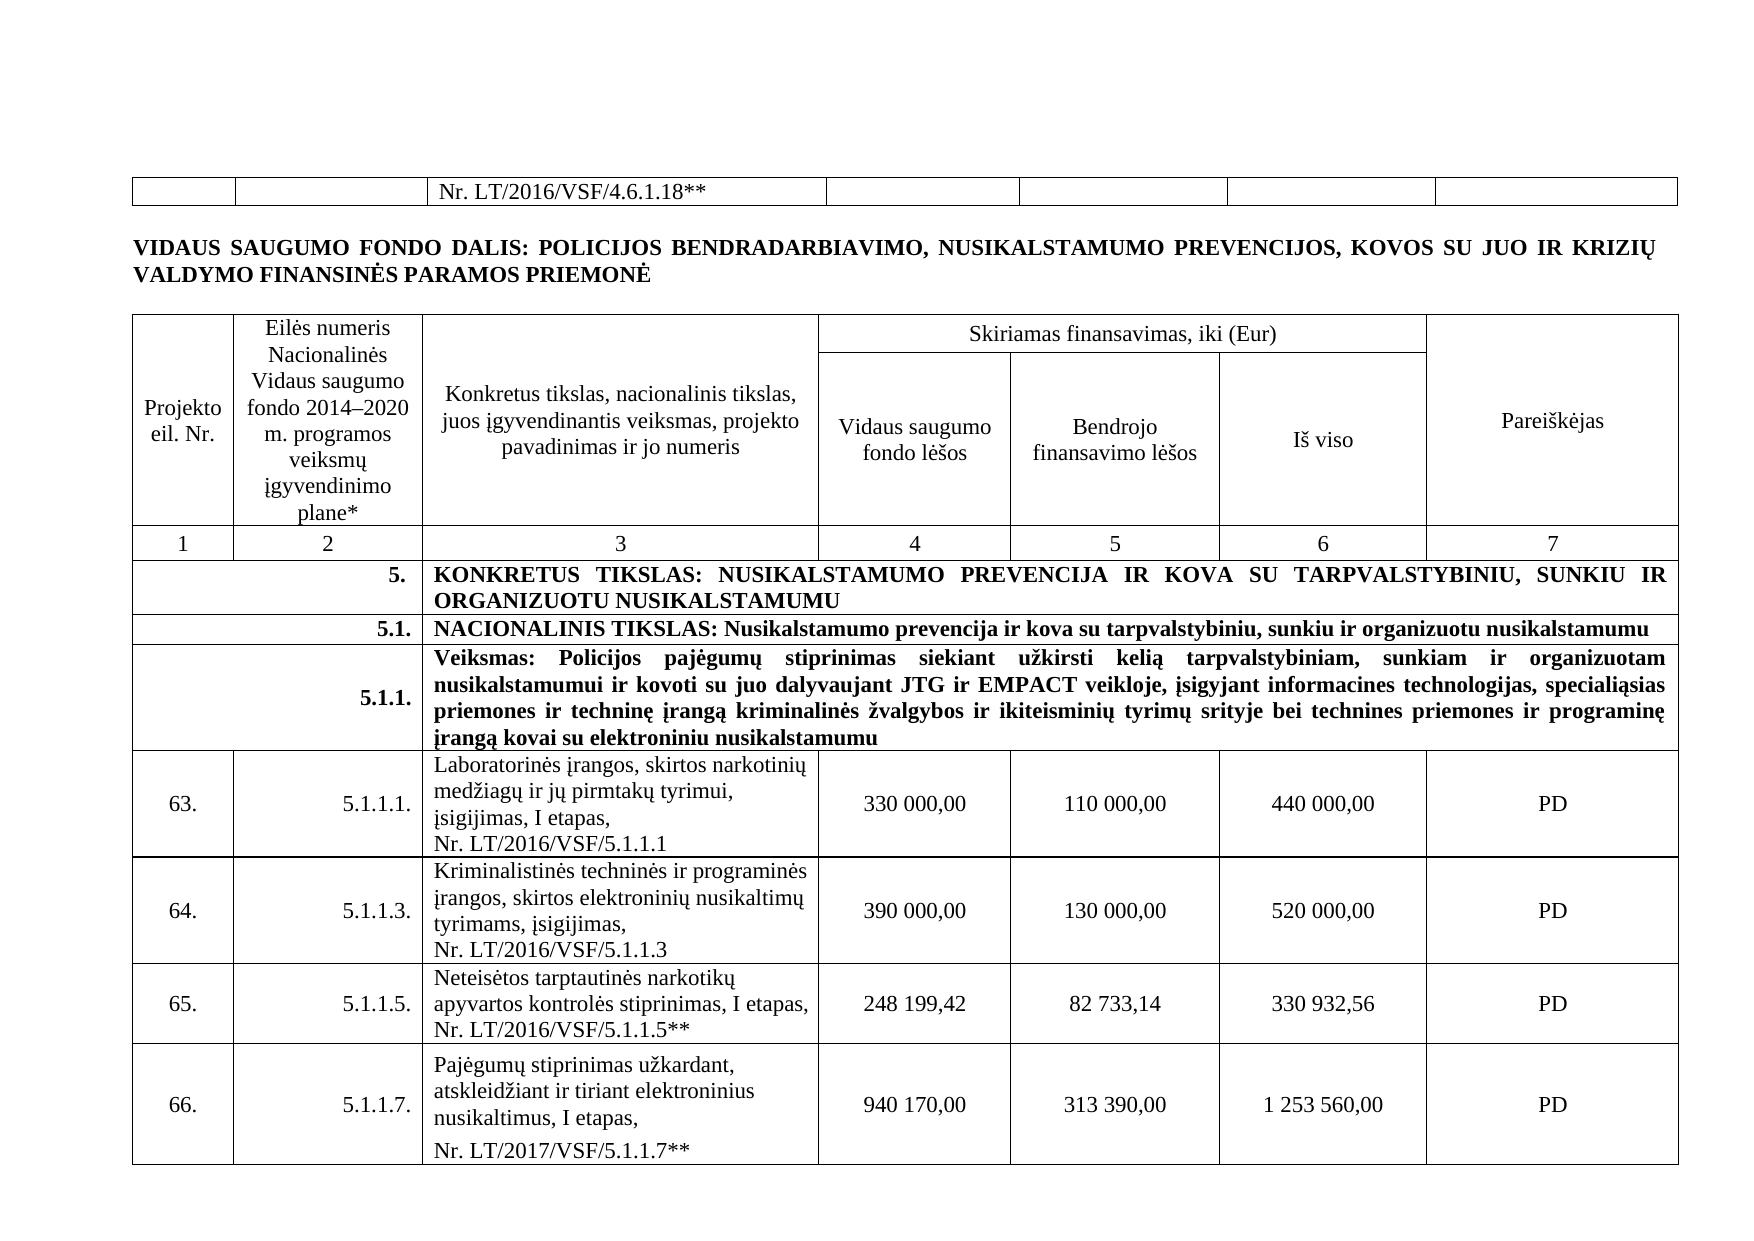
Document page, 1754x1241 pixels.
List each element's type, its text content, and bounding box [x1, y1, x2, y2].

table_cell [1679, 352, 1684, 525]
table_cell [1679, 856, 1684, 963]
table_cell Laboratorinės įrangos, skirtos narkotinių medžiagų ir jų pirmtakų tyrimui, įsigijimas, I etapas, Nr. LT/2016/VSF/5.1.1.1 [423, 751, 818, 856]
table_cell 3 [423, 526, 818, 560]
table_cell [1679, 750, 1684, 856]
table_cell [1020, 178, 1227, 204]
table_cell [133, 178, 235, 204]
table_header Pareiškėjas [1427, 315, 1678, 525]
table_cell PD [1427, 751, 1678, 856]
table_cell 248 199,42 [819, 964, 1010, 1043]
text VIDAUS SAUGUMO FONDO DALIS: POLICIJOS BENDRADARBIAVIMO, NUSIKALSTAMUMO PREVENCIJOS, KOVOS SU JUO IR KRIZIŲ VALDYMO FINANSINĖS PARAMOS PRIEMONĖ [133, 234, 1658, 287]
table_cell PD [1427, 858, 1678, 963]
table_cell Iš viso [1220, 353, 1426, 525]
table_cell 110 000,00 [1011, 751, 1219, 856]
table_cell 5 [1011, 526, 1219, 560]
table_cell 440 000,00 [1220, 751, 1426, 856]
table_cell [827, 178, 1019, 204]
table_cell Pajėgumų stiprinimas užkardant, atskleidžiant ir tiriant elektroninius nusikaltimus, I etapas, Nr. LT/2017/VSF/5.1.1.7** [423, 1044, 818, 1164]
table_cell Veiksmas: Policijos pajėgumų stiprinimas siekiant užkirsti kelią tarpvalstybiniam, sunkiam ir organizuotam nusikalstamumui ir kovoti su juo dalyvaujant JTG ir EMPACT veikloje, įsigyjant informacines technologijas, specialiąsias priemones ir techninę įrangą kriminalinės žvalgybos ir ikiteisminių tyrimų srityje bei technines priemones ir programinę įrangą kovai su elektroniniu nusikalstamumu [423, 645, 1678, 750]
table_cell Vidaus saugumo fondo lėšos [819, 353, 1010, 525]
table_header Projekto eil. Nr. [133, 315, 233, 525]
table_cell 5.1.1.5. [234, 964, 422, 1043]
table_cell Bendrojo finansavimo lėšos [1011, 353, 1219, 525]
table_cell 2 [234, 526, 422, 560]
table_cell 7 [1427, 526, 1678, 560]
table_cell 64. [133, 858, 233, 963]
table_cell 82 733,14 [1011, 964, 1219, 1043]
table_header [1679, 314, 1684, 352]
table_cell [1679, 560, 1684, 614]
table_cell [1436, 178, 1677, 204]
table_cell 330 000,00 [819, 751, 1010, 856]
table_cell 5.1.1.1. [234, 751, 422, 856]
table_cell PD [1427, 1044, 1678, 1164]
table_cell [236, 178, 427, 204]
table_cell 1 [133, 526, 233, 560]
table_header Skiriamas finansavimas, iki (Eur) [819, 315, 1426, 352]
table_cell KONKRETUS TIKSLAS: NUSIKALSTAMUMO PREVENCIJA IR KOVA SU TARPVALSTYBINIU, SUNKIU IR ORGANIZUOTU NUSIKALSTAMUMU [423, 561, 1678, 614]
table_cell 940 170,00 [819, 1044, 1010, 1164]
table_cell 520 000,00 [1220, 858, 1426, 963]
table_cell 390 000,00 [819, 858, 1010, 963]
table_cell [1228, 178, 1435, 204]
table_cell 66. [133, 1044, 233, 1164]
table_cell NACIONALINIS TIKSLAS: Nusikalstamumo prevencija ir kova su tarpvalstybiniu, sunkiu ir organizuotu nusikalstamumu [423, 615, 1678, 643]
table_cell 5. [133, 561, 422, 614]
table_cell 6 [1220, 526, 1426, 560]
table_cell 5.1.1.3. [234, 858, 422, 963]
table_cell [1679, 644, 1684, 750]
table_cell [1679, 614, 1684, 643]
table_cell Kriminalistinės techninės ir programinės įrangos, skirtos elektroninių nusikaltimų tyrimams, įsigijimas, Nr. LT/2016/VSF/5.1.1.3 [423, 858, 818, 963]
table_cell [1679, 963, 1684, 1043]
table_cell 330 932,56 [1220, 964, 1426, 1043]
table_cell Neteisėtos tarptautinės narkotikų apyvartos kontrolės stiprinimas, I etapas, Nr. LT/2016/VSF/5.1.1.5** [423, 964, 818, 1043]
table_cell PD [1427, 964, 1678, 1043]
table_cell 130 000,00 [1011, 858, 1219, 963]
table_cell 4 [819, 526, 1010, 560]
table_cell 5.1.1. [133, 645, 422, 750]
table_cell 313 390,00 [1011, 1044, 1219, 1164]
table_cell 5.1.1.7. [234, 1044, 422, 1164]
table_cell 65. [133, 964, 233, 1043]
table_cell [1679, 1043, 1684, 1164]
table_cell 63. [133, 751, 233, 856]
table_cell 5.1. [133, 615, 422, 643]
table_cell 1 253 560,00 [1220, 1044, 1426, 1164]
table_header Eilės numeris Nacionalinės Vidaus saugumo fondo 2014–2020 m. programos veiksmų įgyvendinimo plane* [234, 315, 422, 525]
table_cell [1679, 525, 1684, 560]
table_header Konkretus tikslas, nacionalinis tikslas, juos įgyvendinantis veiksmas, projekto pavadinimas ir jo numeris [423, 315, 818, 525]
table_cell Nr. LT/2016/VSF/4.6.1.18** [428, 178, 826, 204]
